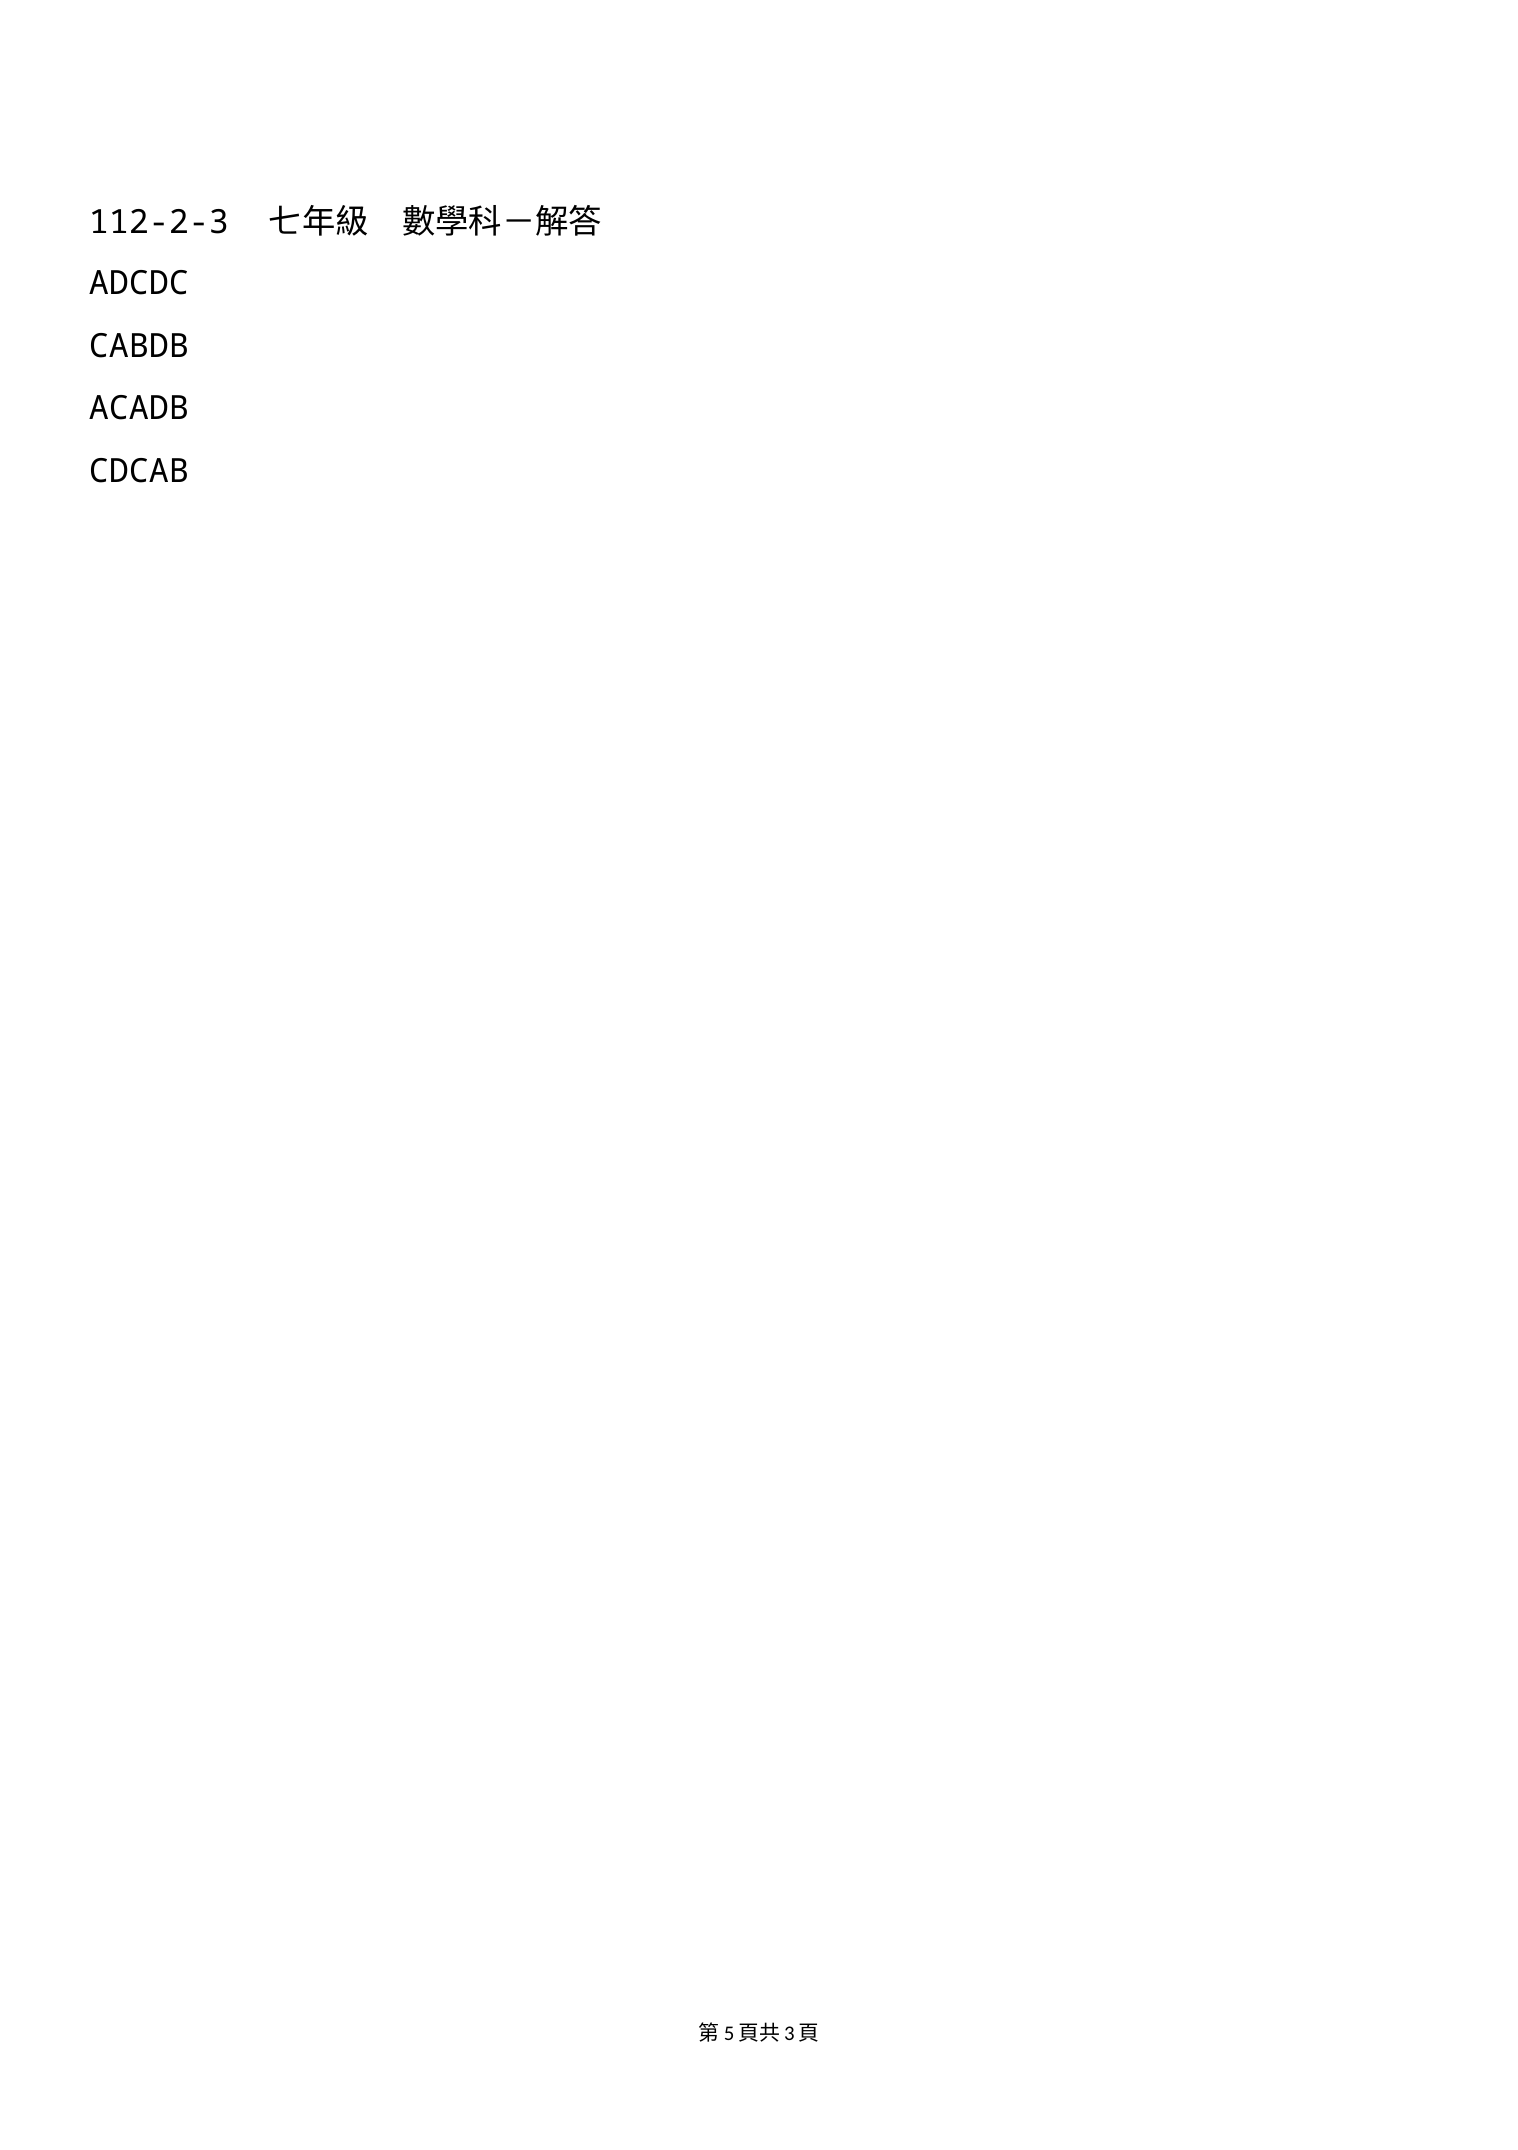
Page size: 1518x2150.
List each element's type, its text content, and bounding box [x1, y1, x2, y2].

text ADCDC [89, 240, 1429, 302]
text 112-2-3 七年級 數學科－解答 [89, 177, 1429, 240]
text CDCAB [89, 427, 1429, 490]
text ACADB [89, 365, 1429, 427]
text CABDB [89, 302, 1429, 365]
